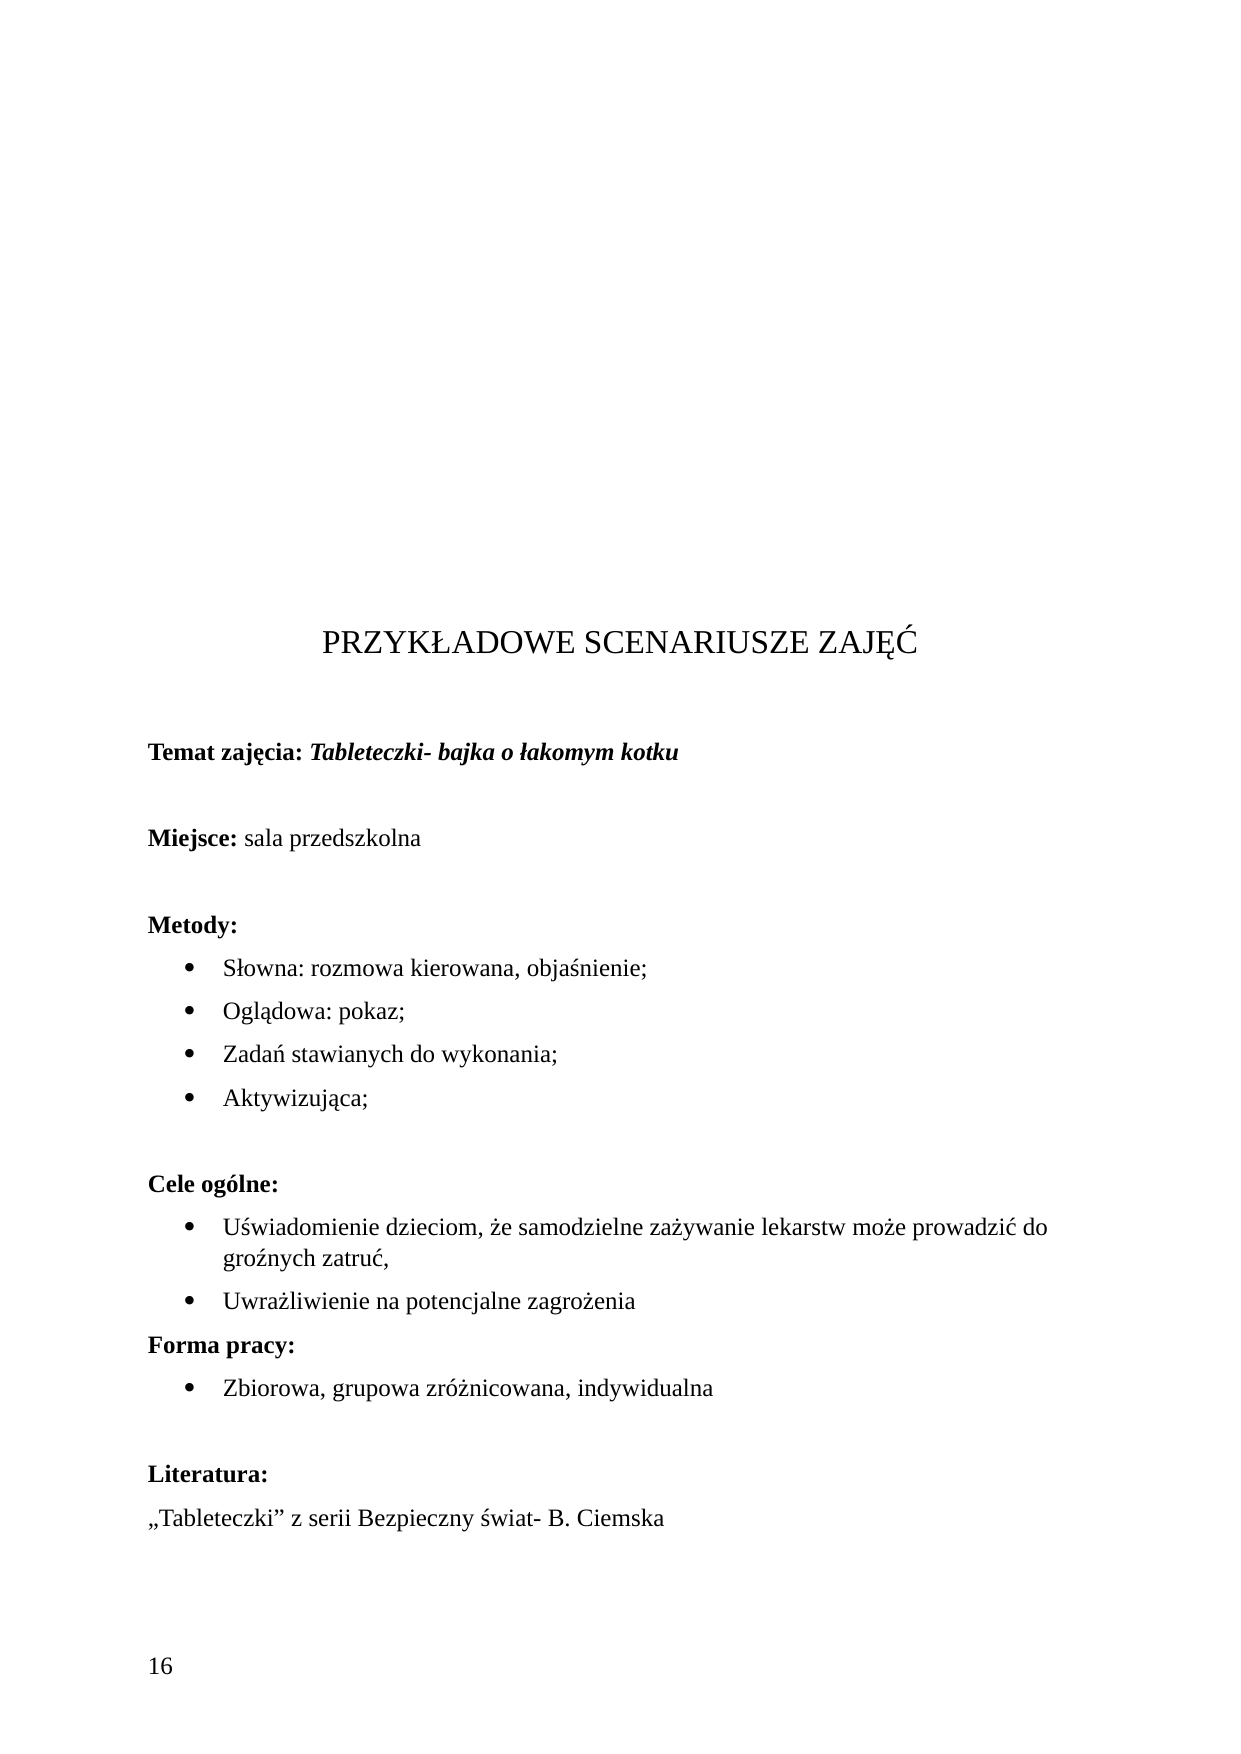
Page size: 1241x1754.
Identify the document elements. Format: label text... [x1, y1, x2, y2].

text Temat zajęcia: Tableteczki- bajka o łakomym kotku [148, 737, 1093, 766]
list Zadań stawianych do wykonania; [185, 1039, 1093, 1068]
list Oglądowa: pokaz; [185, 996, 1093, 1025]
list Uwrażliwienie na potencjalne zagrożenia [185, 1286, 1093, 1315]
text „Tableteczki” z serii Bezpieczny świat- B. Ciemska [148, 1503, 1093, 1531]
text Cele ogólne: [148, 1169, 1093, 1198]
text Forma pracy: [148, 1330, 1093, 1358]
text Literatura: [148, 1459, 1093, 1488]
list Uświadomienie dzieciom, że samodzielne zażywanie lekarstw może prowadzić do groźnych zatruć, [185, 1212, 1093, 1272]
text Miejsce: sala przedszkolna [148, 823, 1093, 852]
list Zbiorowa, grupowa zróżnicowana, indywidualna [185, 1373, 1093, 1402]
list Słowna: rozmowa kierowana, objaśnienie; [185, 953, 1093, 982]
text PRZYKŁADOWE SCENARIUSZE ZAJĘĆ [148, 622, 1093, 660]
text Metody: [148, 910, 1093, 939]
list Aktywizująca; [185, 1083, 1093, 1112]
